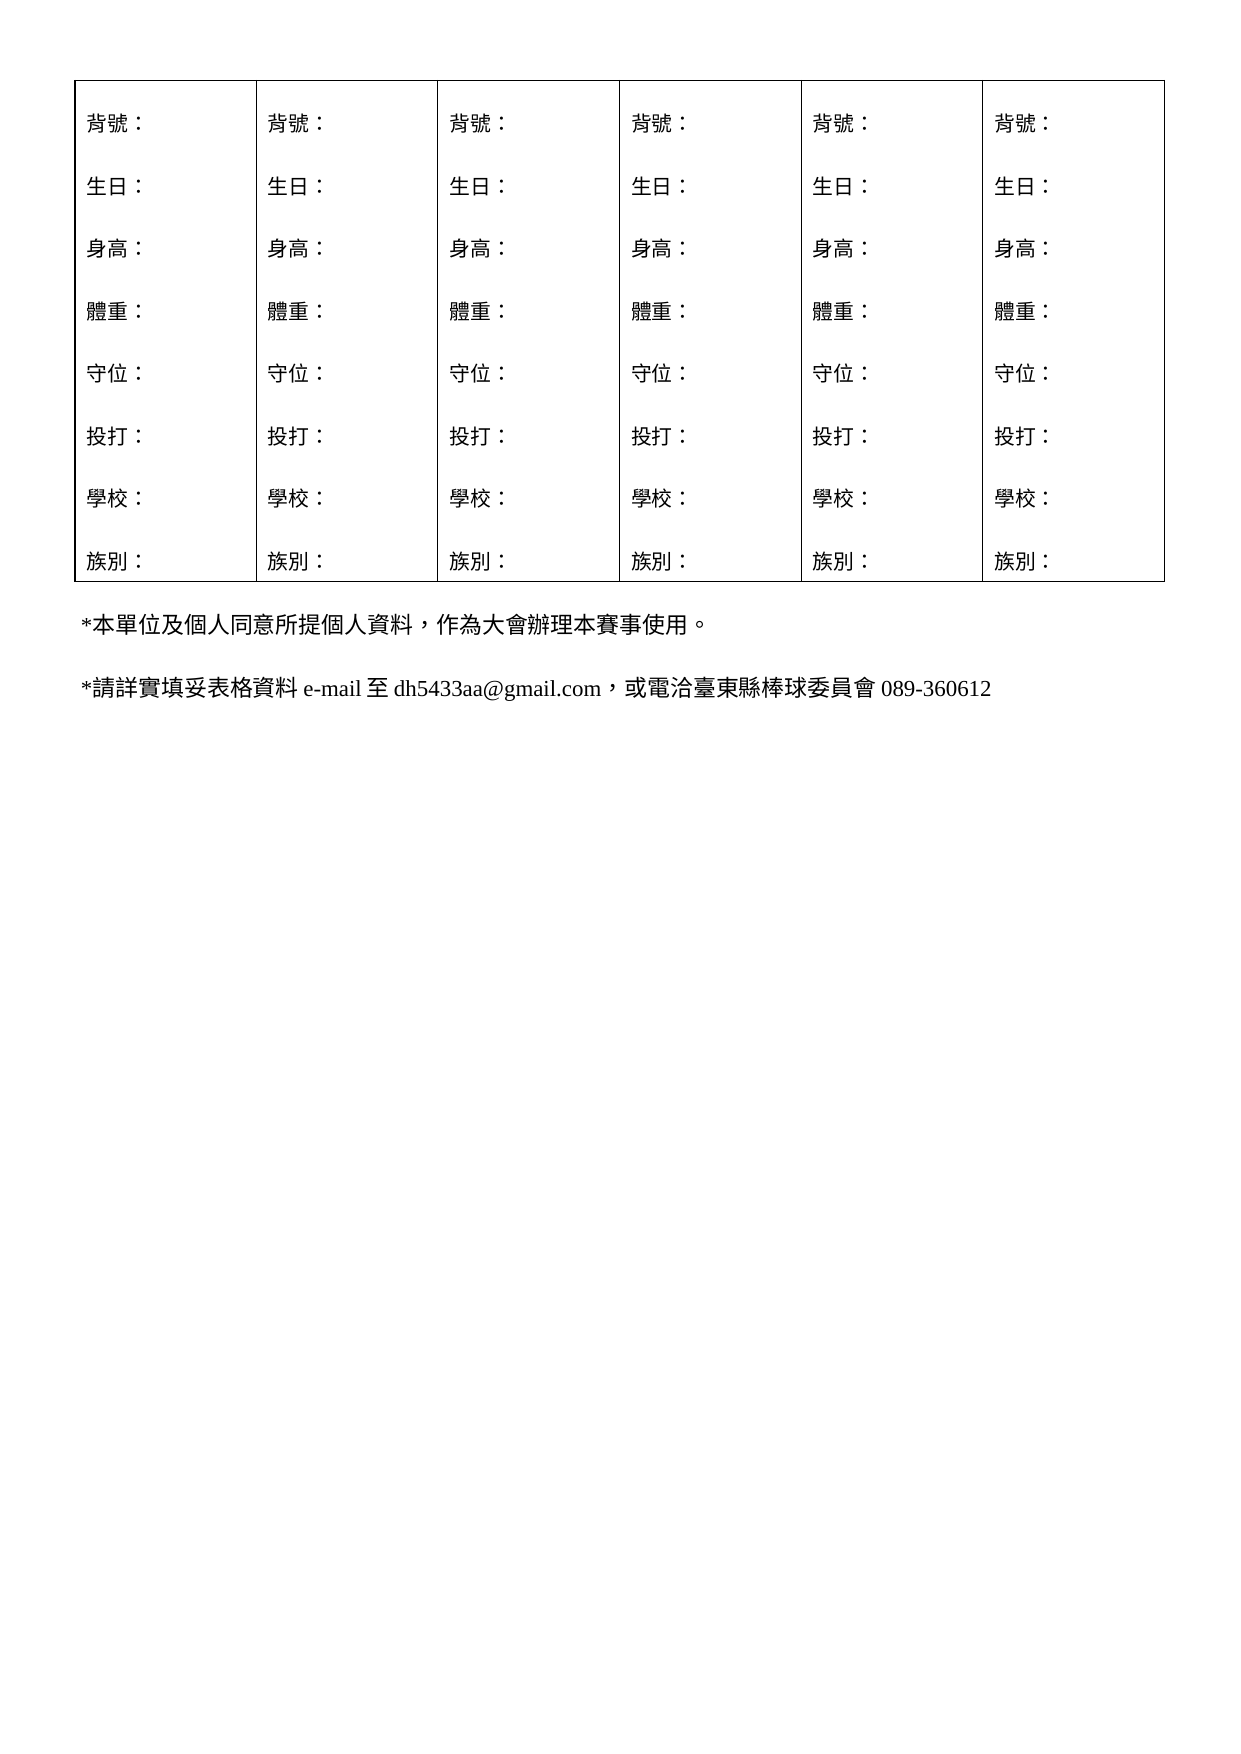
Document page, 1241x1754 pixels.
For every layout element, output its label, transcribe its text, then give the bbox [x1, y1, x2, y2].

table_cell 背號： 生日： 身高： 體重： 守位： 投打： 學校： 族別： [438, 81, 619, 581]
table_cell 背號： 生日： 身高： 體重： 守位： 投打： 學校： 族別： [257, 81, 437, 581]
text *本單位及個人同意所提個人資料，作為大會辦理本賽事使用。 [75, 582, 1165, 644]
table_cell 背號： 生日： 身高： 體重： 守位： 投打： 學校： 族別： [983, 81, 1164, 581]
table_cell 背號： 生日： 身高： 體重： 守位： 投打： 學校： 族別： [620, 81, 801, 581]
text *請詳實填妥表格資料e-mail至dh5433aa@gmail.com，或電洽臺東縣棒球委員會089-360612 [75, 644, 1165, 707]
table_cell 背號： 生日： 身高： 體重： 守位： 投打： 學校： 族別： [76, 81, 256, 581]
table_cell 背號： 生日： 身高： 體重： 守位： 投打： 學校： 族別： [802, 81, 982, 581]
